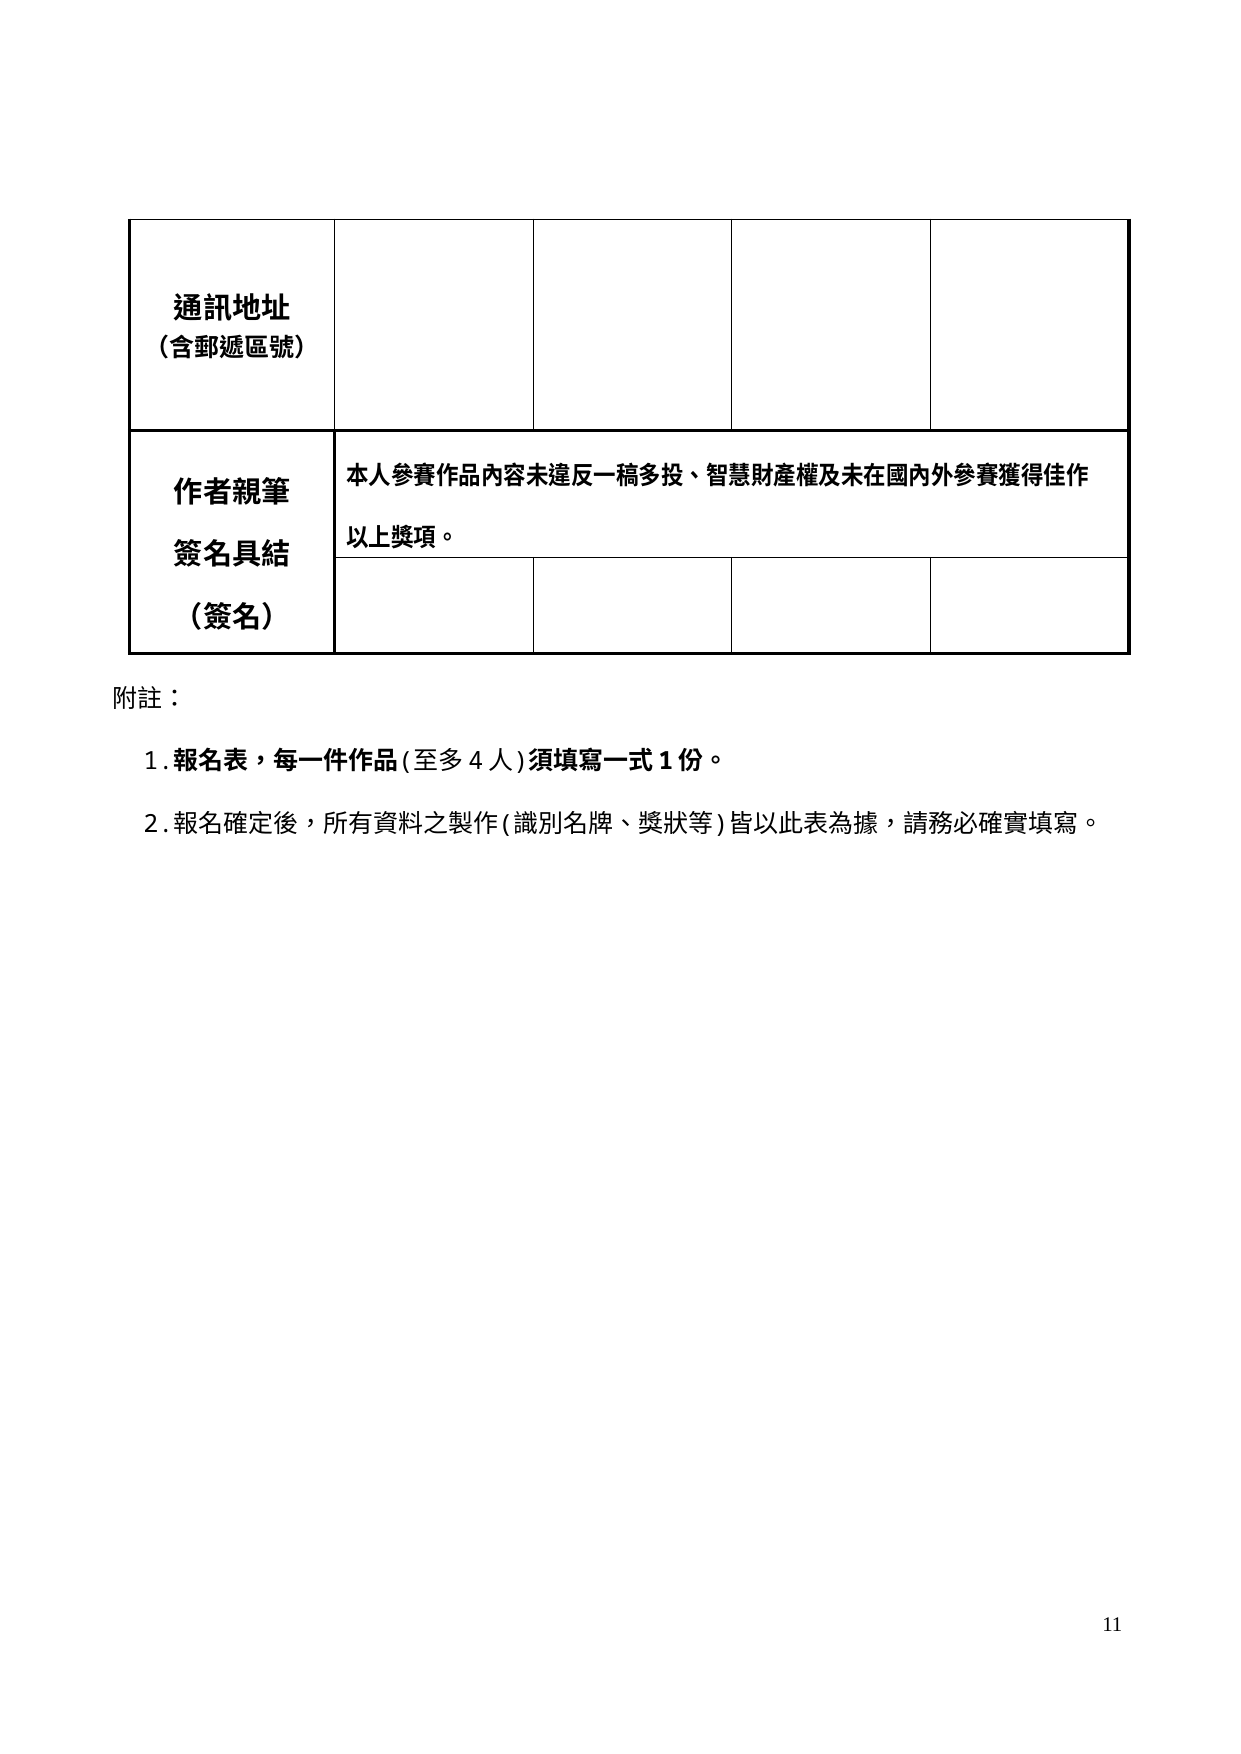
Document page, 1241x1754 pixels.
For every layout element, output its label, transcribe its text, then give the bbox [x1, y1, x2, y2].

text 2.報名確定後，所有資料之製作(識別名牌、獎狀等)皆以此表為據，請務必確實填寫。 [143, 780, 1122, 842]
table_cell [534, 558, 731, 652]
table_cell 通訊地址 （含郵遞區號） [131, 220, 334, 429]
table_cell [335, 220, 533, 429]
table_cell [534, 220, 731, 429]
text 附註： [112, 655, 1122, 717]
table_cell [931, 220, 1127, 429]
table_cell 本人參賽作品內容未違反一稿多投、智慧財產權及未在國內外參賽獲得佳作 以上獎項。 [336, 432, 1127, 557]
table_cell [732, 220, 930, 429]
text 1.報名表，每一件作品(至多4人)須填寫一式1份。 [143, 717, 1122, 780]
table_cell [931, 558, 1127, 652]
table_cell [336, 558, 533, 652]
table_cell [732, 558, 930, 652]
table_cell 作者親筆 簽名具結 （簽名） [131, 432, 333, 652]
